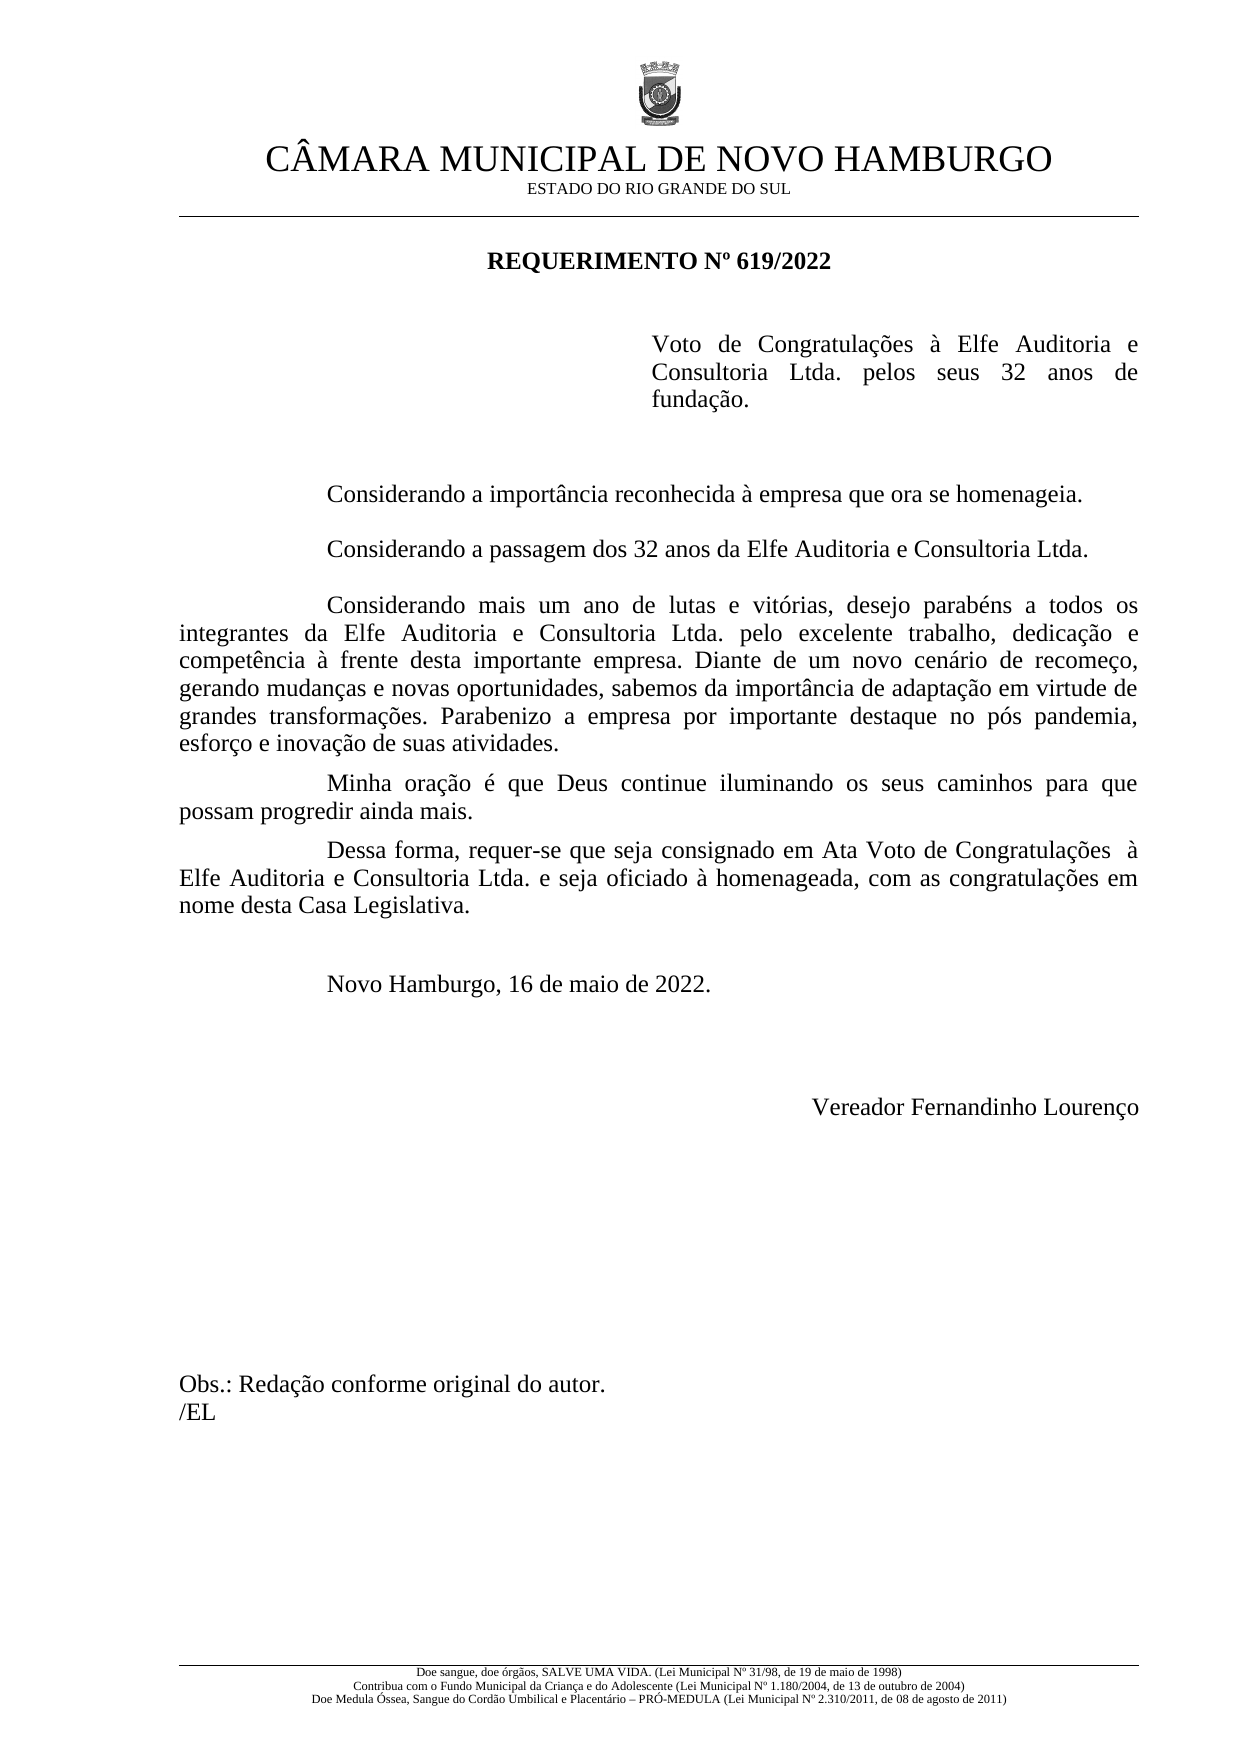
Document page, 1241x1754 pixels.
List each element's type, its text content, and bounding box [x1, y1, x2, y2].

text Vereador Fernandinho Lourenço [179, 1093, 1139, 1121]
text Obs.: Redação conforme original do autor. [179, 1370, 1139, 1398]
text /EL [179, 1398, 1139, 1426]
text Considerando a importância reconhecida à empresa que ora se homenageia. [179, 480, 1139, 508]
text Considerando mais um ano de lutas e vitórias, desejo parabéns a todos os integrantes da Elfe Auditoria e Consultoria Ltda. pelo excelente trabalho, dedicação e competência à frente desta importante empresa. Diante de um novo cenário de recomeço, gerando mudanças e novas oportunidades, sabemos da importância de adaptação em virtude de grandes transformações. Parabenizo a empresa por importante destaque no pós pandemia, esforço e inovação de suas atividades. [179, 591, 1139, 757]
text REQUERIMENTO Nº 619/2022 [179, 247, 1139, 274]
text Novo Hamburgo, 16 de maio de 2022. [179, 971, 1139, 998]
text Considerando a passagem dos 32 anos da Elfe Auditoria e Consultoria Ltda. [179, 536, 1139, 563]
text Minha oração é que Deus continue iluminando os seus caminhos para que possam progredir ainda mais. [179, 769, 1139, 824]
text Dessa forma, requer-se que seja consignado em Ata Voto de Congratulações à Elfe Auditoria e Consultoria Ltda. e seja oficiado à homenageada, com as congratulações em nome desta Casa Legislativa. [179, 836, 1139, 919]
text Voto de Congratulações à Elfe Auditoria e Consultoria Ltda. pelos seus 32 anos de fundação. [651, 330, 1139, 413]
